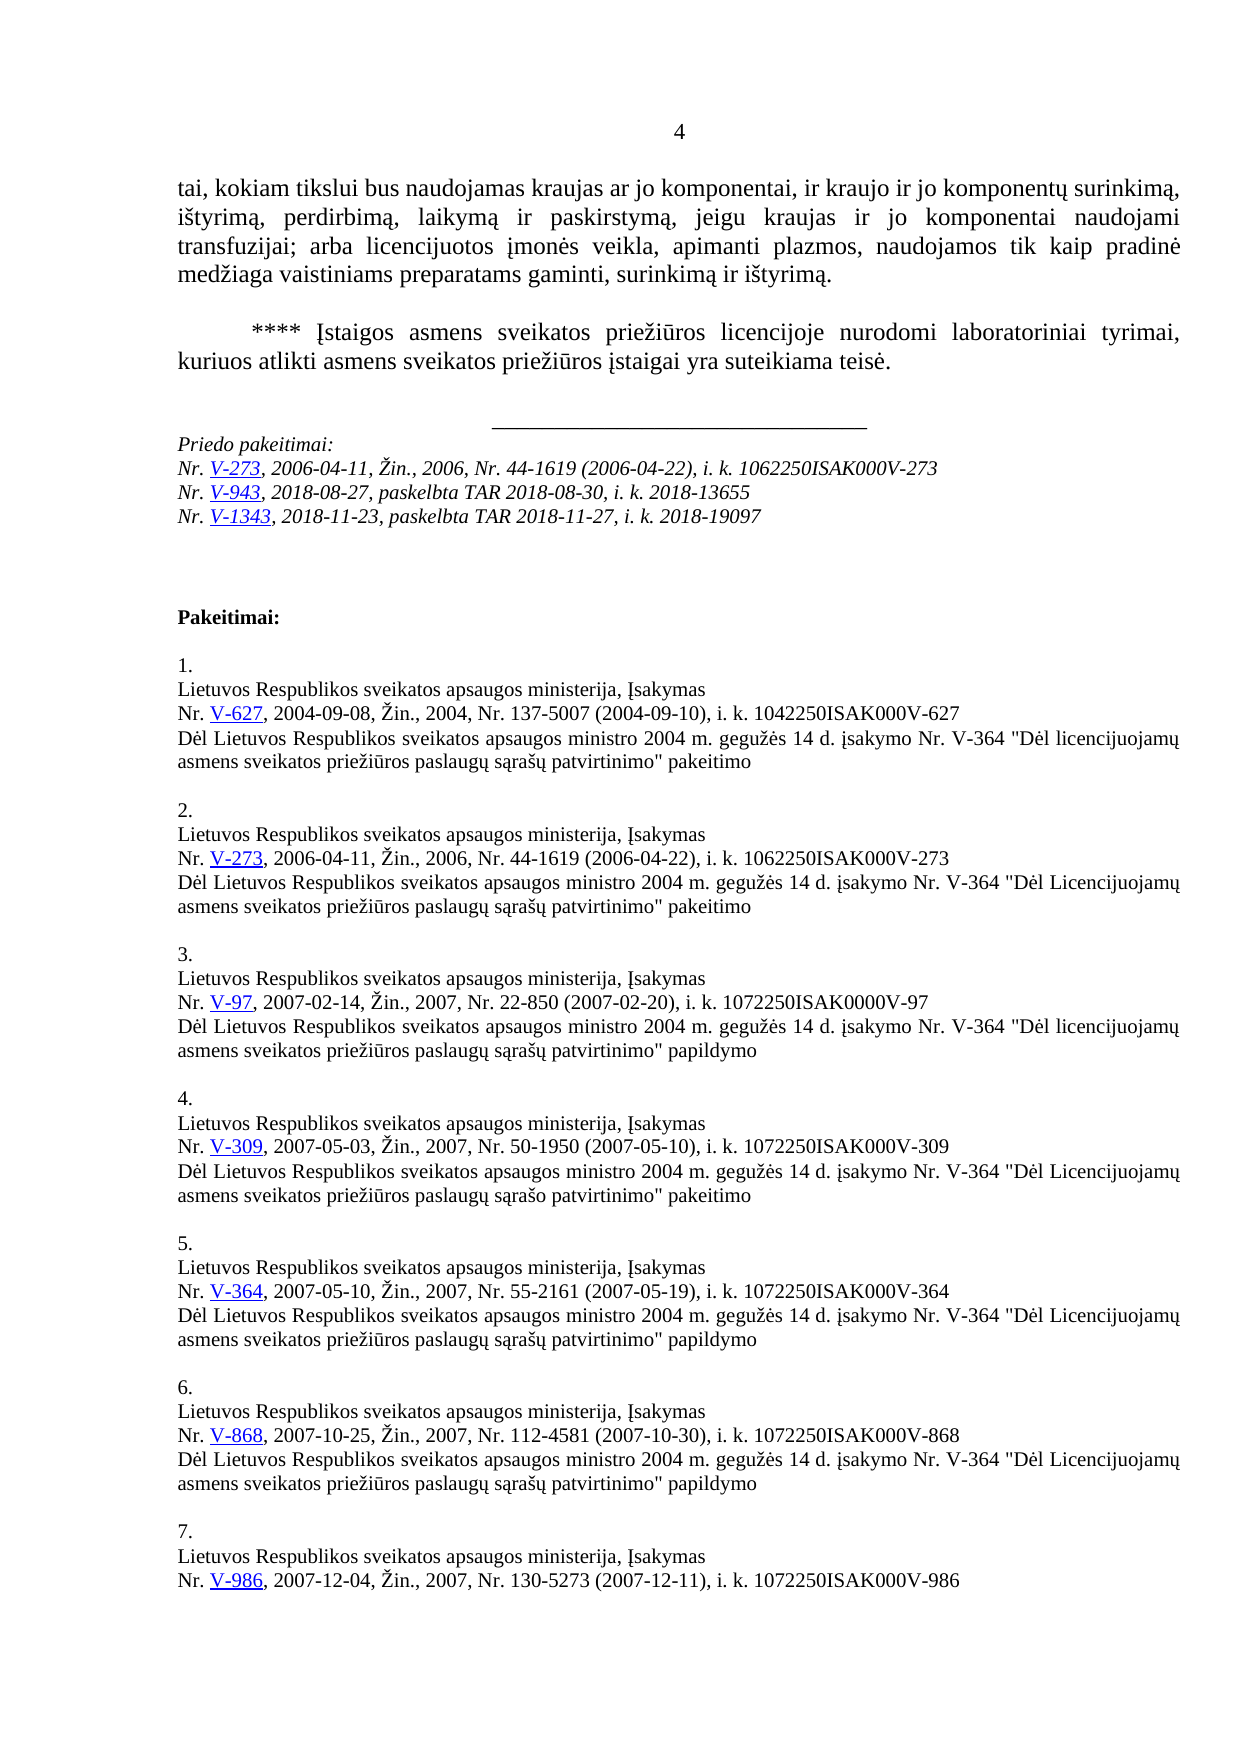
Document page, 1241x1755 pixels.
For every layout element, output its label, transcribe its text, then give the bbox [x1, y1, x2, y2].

text Dėl Lietuvos Respublikos sveikatos apsaugos ministro 2004 m. gegužės 14 d. įsakymo Nr. V-364 "Dėl Licencijuojamų asmens sveikatos priežiūros paslaugų sąrašų patvirtinimo" papildymo [177, 1447, 1181, 1495]
text Dėl Lietuvos Respublikos sveikatos apsaugos ministro 2004 m. gegužės 14 d. įsakymo Nr. V-364 "Dėl licencijuojamų asmens sveikatos priežiūros paslaugų sąrašų patvirtinimo" papildymo [177, 1014, 1181, 1062]
text Lietuvos Respublikos sveikatos apsaugos ministerija, Įsakymas [177, 822, 1181, 846]
text 5. [177, 1231, 1181, 1255]
text tai, kokiam tikslui bus naudojamas kraujas ar jo komponentai, ir kraujo ir jo komponentų surinkimą, ištyrimą, perdirbimą, laikymą ir paskirstymą, jeigu kraujas ir jo komponentai naudojami transfuzijai; arba licencijuotos įmonės veikla, apimanti plazmos, naudojamos tik kaip pradinė medžiaga vaistiniams preparatams gaminti, surinkimą ir ištyrimą. [177, 173, 1181, 288]
text 1. [177, 653, 1181, 677]
text Nr. V-868, 2007-10-25, Žin., 2007, Nr. 112-4581 (2007-10-30), i. k. 1072250ISAK000V-868 [177, 1423, 1181, 1447]
text Pakeitimai: [177, 605, 1181, 629]
text Lietuvos Respublikos sveikatos apsaugos ministerija, Įsakymas [177, 1110, 1181, 1134]
text Nr. V-273, 2006-04-11, Žin., 2006, Nr. 44-1619 (2006-04-22), i. k. 1062250ISAK000V-273 [177, 456, 1181, 480]
text Lietuvos Respublikos sveikatos apsaugos ministerija, Įsakymas [177, 1255, 1181, 1279]
text **** Įstaigos asmens sveikatos priežiūros licencijoje nurodomi laboratoriniai tyrimai, kuriuos atlikti asmens sveikatos priežiūros įstaigai yra suteikiama teisė. [177, 317, 1181, 374]
text Priedo pakeitimai: [177, 432, 1181, 456]
text Nr. V-364, 2007-05-10, Žin., 2007, Nr. 55-2161 (2007-05-19), i. k. 1072250ISAK000V-364 [177, 1279, 1181, 1303]
text 6. [177, 1375, 1181, 1399]
text Nr. V-273, 2006-04-11, Žin., 2006, Nr. 44-1619 (2006-04-22), i. k. 1062250ISAK000V-273 [177, 846, 1181, 870]
text 4. [177, 1086, 1181, 1110]
text 3. [177, 942, 1181, 966]
text Dėl Lietuvos Respublikos sveikatos apsaugos ministro 2004 m. gegužės 14 d. įsakymo Nr. V-364 "Dėl Licencijuojamų asmens sveikatos priežiūros paslaugų sąrašų patvirtinimo" pakeitimo [177, 870, 1181, 918]
text 7. [177, 1519, 1181, 1543]
text Dėl Lietuvos Respublikos sveikatos apsaugos ministro 2004 m. gegužės 14 d. įsakymo Nr. V-364 "Dėl licencijuojamų asmens sveikatos priežiūros paslaugų sąrašų patvirtinimo" pakeitimo [177, 725, 1181, 773]
text Nr. V-943, 2018-08-27, paskelbta TAR 2018-08-30, i. k. 2018-13655 [177, 480, 1181, 504]
text Dėl Lietuvos Respublikos sveikatos apsaugos ministro 2004 m. gegužės 14 d. įsakymo Nr. V-364 "Dėl Licencijuojamų asmens sveikatos priežiūros paslaugų sąrašo patvirtinimo" pakeitimo [177, 1158, 1181, 1207]
text Nr. V-986, 2007-12-04, Žin., 2007, Nr. 130-5273 (2007-12-11), i. k. 1072250ISAK000V-986 [177, 1568, 1181, 1592]
text Lietuvos Respublikos sveikatos apsaugos ministerija, Įsakymas [177, 677, 1181, 701]
text ______________________________ [177, 403, 1181, 432]
text Nr. V-97, 2007-02-14, Žin., 2007, Nr. 22-850 (2007-02-20), i. k. 1072250ISAK0000V-97 [177, 990, 1181, 1014]
text Lietuvos Respublikos sveikatos apsaugos ministerija, Įsakymas [177, 1543, 1181, 1568]
text Lietuvos Respublikos sveikatos apsaugos ministerija, Įsakymas [177, 1399, 1181, 1423]
text Nr. V-309, 2007-05-03, Žin., 2007, Nr. 50-1950 (2007-05-10), i. k. 1072250ISAK000V-309 [177, 1134, 1181, 1158]
text Dėl Lietuvos Respublikos sveikatos apsaugos ministro 2004 m. gegužės 14 d. įsakymo Nr. V-364 "Dėl Licencijuojamų asmens sveikatos priežiūros paslaugų sąrašų patvirtinimo" papildymo [177, 1303, 1181, 1351]
text Lietuvos Respublikos sveikatos apsaugos ministerija, Įsakymas [177, 966, 1181, 990]
text Nr. V-1343, 2018-11-23, paskelbta TAR 2018-11-27, i. k. 2018-19097 [177, 504, 1181, 528]
text 2. [177, 798, 1181, 822]
text Nr. V-627, 2004-09-08, Žin., 2004, Nr. 137-5007 (2004-09-10), i. k. 1042250ISAK000V-627 [177, 701, 1181, 725]
